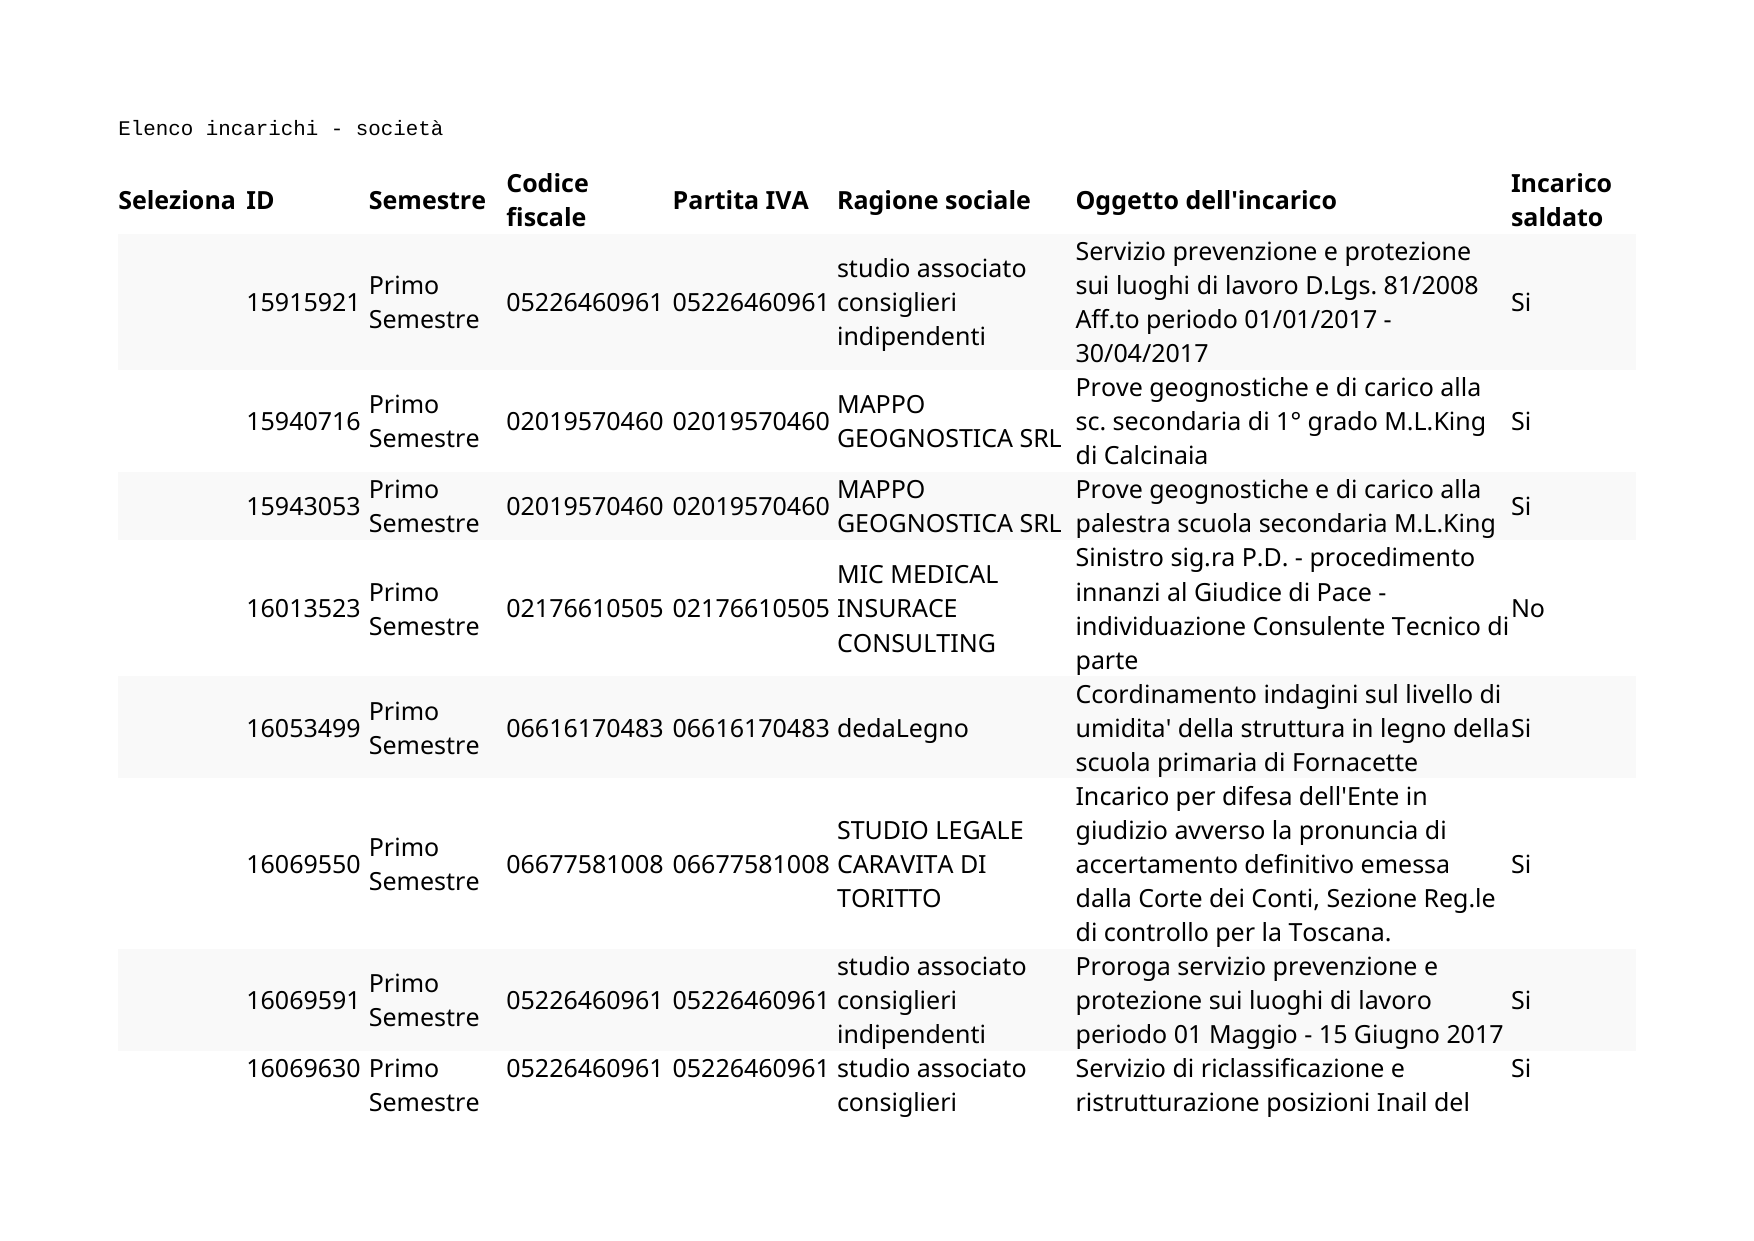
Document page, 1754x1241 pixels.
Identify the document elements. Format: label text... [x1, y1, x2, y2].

table_cell Si [1511, 370, 1636, 472]
table_cell 02019570460 [506, 370, 672, 472]
table_cell Primo Semestre [369, 540, 506, 676]
table_cell Primo Semestre [369, 949, 506, 1051]
table_cell 05226460961 [673, 234, 837, 370]
table_cell Si [1511, 949, 1636, 1051]
table_cell [118, 540, 246, 676]
table_cell No [1511, 540, 1636, 676]
table_cell Primo Semestre [369, 472, 506, 540]
table_cell Primo Semestre [369, 779, 506, 949]
table_cell MAPPO GEOGNOSTICA SRL [837, 472, 1075, 540]
table_cell 02019570460 [673, 370, 837, 472]
table_cell 15915921 [246, 234, 369, 370]
table_header Ragione sociale [837, 165, 1075, 233]
table_cell studio associato consiglieri indipendenti [837, 234, 1075, 370]
table_cell Servizio prevenzione e protezione sui luoghi di lavoro D.Lgs. 81/2008 Aff.to periodo 01/01/2017 - 30/04/2017 [1075, 234, 1511, 370]
table_cell 06616170483 [506, 676, 672, 778]
table_cell studio associato consiglieri indipendenti [837, 949, 1075, 1051]
table_cell 02176610505 [506, 540, 672, 676]
table_header Oggetto dell'incarico [1075, 165, 1511, 233]
table_cell [118, 1051, 246, 1119]
table_cell Primo Semestre [369, 234, 506, 370]
table_cell 06616170483 [673, 676, 837, 778]
table_cell 06677581008 [506, 779, 672, 949]
text Elenco incarichi - società [118, 118, 1636, 142]
table_header Semestre [369, 165, 506, 233]
table_header Seleziona [118, 165, 246, 233]
table_cell [118, 370, 246, 472]
table_cell 15943053 [246, 472, 369, 540]
table_cell MAPPO GEOGNOSTICA SRL [837, 370, 1075, 472]
table_cell [118, 234, 246, 370]
table_cell Si [1511, 234, 1636, 370]
table_header Incarico saldato [1511, 165, 1636, 233]
table_cell 16069550 [246, 779, 369, 949]
table_cell Prove geognostiche e di carico alla sc. secondaria di 1° grado M.L.King di Calcinaia [1075, 370, 1511, 472]
table_cell [118, 949, 246, 1051]
table_cell [118, 676, 246, 778]
table_header Codice fiscale [506, 165, 672, 233]
table_cell 02019570460 [673, 472, 837, 540]
table_cell 06677581008 [673, 779, 837, 949]
table_cell 05226460961 [673, 949, 837, 1051]
table_cell 16053499 [246, 676, 369, 778]
table_cell Incarico per difesa dell'Ente in giudizio avverso la pronuncia di accertamento definitivo emessa dalla Corte dei Conti, Sezione Reg.le di controllo per la Toscana. [1075, 779, 1511, 949]
table_cell Si [1511, 676, 1636, 778]
table_cell 05226460961 [506, 1051, 672, 1119]
table_cell Si [1511, 779, 1636, 949]
table_cell Proroga servizio prevenzione e protezione sui luoghi di lavoro periodo 01 Maggio - 15 Giugno 2017 [1075, 949, 1511, 1051]
table_cell 02176610505 [673, 540, 837, 676]
table_cell Primo Semestre [369, 370, 506, 472]
table_cell Servizio di riclassificazione e ristrutturazione posizioni Inail del [1075, 1051, 1511, 1119]
table_cell MIC MEDICAL INSURACE CONSULTING [837, 540, 1075, 676]
table_cell 15940716 [246, 370, 369, 472]
table_cell [118, 779, 246, 949]
table_cell Prove geognostiche e di carico alla palestra scuola secondaria M.L.King [1075, 472, 1511, 540]
table_cell [118, 472, 246, 540]
table_cell Si [1511, 1051, 1636, 1119]
table_cell dedaLegno [837, 676, 1075, 778]
table_cell 05226460961 [673, 1051, 837, 1119]
table_cell 16069591 [246, 949, 369, 1051]
table_cell Primo Semestre [369, 1051, 506, 1119]
table_cell 05226460961 [506, 234, 672, 370]
table_cell Primo Semestre [369, 676, 506, 778]
table_cell studio associato consiglieri [837, 1051, 1075, 1119]
table_cell STUDIO LEGALE CARAVITA DI TORITTO [837, 779, 1075, 949]
table_cell Ccordinamento indagini sul livello di umidita' della struttura in legno della scuola primaria di Fornacette [1075, 676, 1511, 778]
table_header Partita IVA [673, 165, 837, 233]
table_cell Sinistro sig.ra P.D. - procedimento innanzi al Giudice di Pace - individuazione Consulente Tecnico di parte [1075, 540, 1511, 676]
table_cell Si [1511, 472, 1636, 540]
table_cell 05226460961 [506, 949, 672, 1051]
table_header ID [246, 165, 369, 233]
table_cell 16069630 [246, 1051, 369, 1119]
table_cell 02019570460 [506, 472, 672, 540]
table_cell 16013523 [246, 540, 369, 676]
